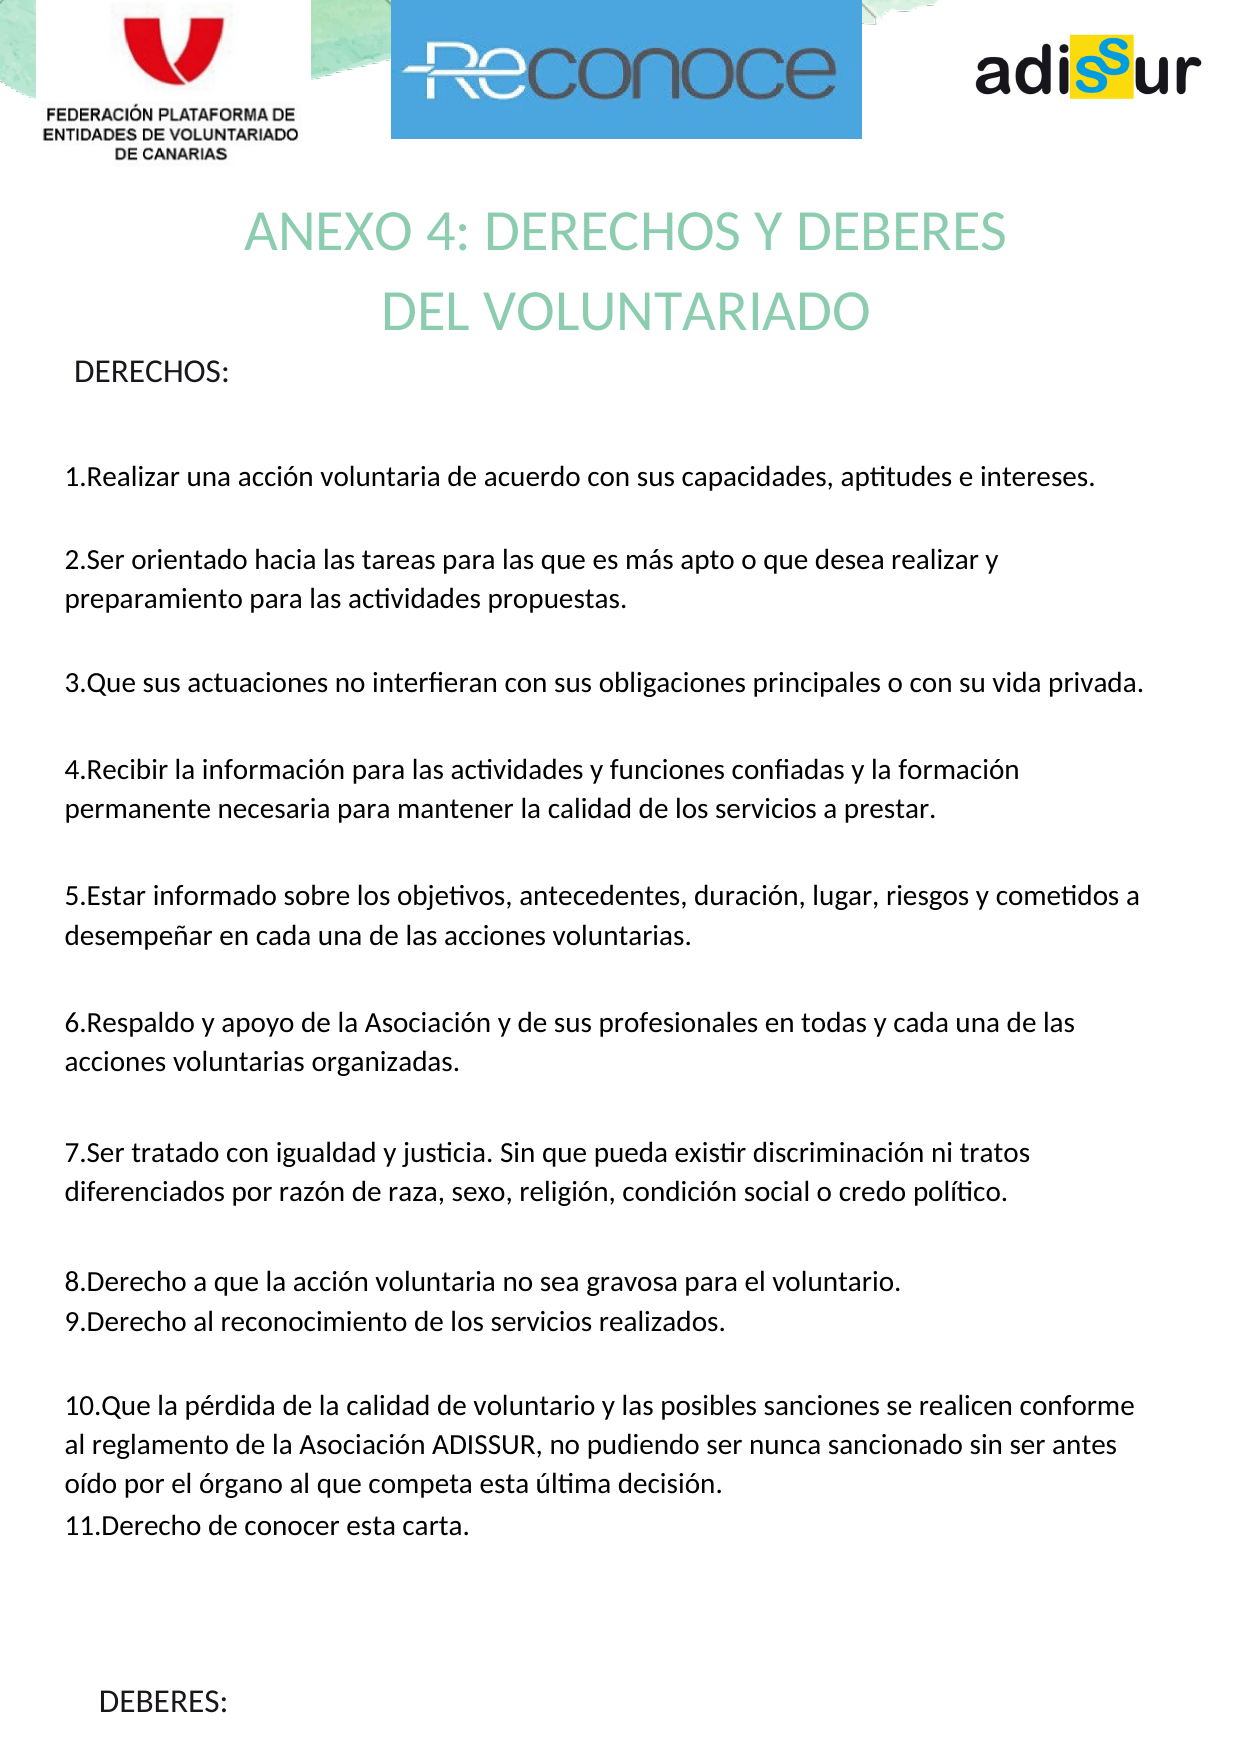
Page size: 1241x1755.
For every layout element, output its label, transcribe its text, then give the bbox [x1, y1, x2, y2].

text Escuela Internacional Arribera Calle Gamonal, 73, 54669, Albacete, España [239, 1656, 1187, 1679]
text 5.Estar informado sobre los objetivos, antecedentes, duración, lugar, riesgos y cometidos a desempeñar en cada una de las acciones voluntarias. [64, 877, 1160, 952]
text 4.Recibir la información para las actividades y funciones confiadas y la formación permanente necesaria para mantener la calidad de los servicios a prestar. [64, 751, 1160, 826]
text 10.Que la pérdida de la calidad de voluntario y las posibles sanciones se realicen conforme al reglamento de la Asociación ADISSUR, no pudiendo ser nunca sancionado sin ser antes oído por el órgano al que competa esta última decisión. [64, 1387, 1160, 1501]
text 6.Respaldo y apoyo de la Asociación y de sus profesionales en todas y cada una de las acciones voluntarias organizadas. [64, 1004, 1160, 1079]
text DEL VOLUNTARIADO [65, 274, 1187, 345]
text 7.Ser tratado con igualdad y justicia. Sin que pueda existir discriminación ni tratos diferenciados por razón de raza, sexo, religión, condición social o credo político. [64, 1134, 1160, 1208]
text 2.Ser orientado hacia las tareas para las que es más apto o que desea realizar y preparamiento para las actividades propuestas. [64, 541, 1160, 616]
text 9.Derecho al reconocimiento de los servicios realizados. [64, 1303, 1160, 1339]
text ANEXO 4: DERECHOS Y DEBERES [65, 194, 1187, 265]
text 1.Realizar una acción voluntaria de acuerdo con sus capacidades, aptitudes e intereses. [64, 458, 1160, 493]
text DEBERES: [99, 1680, 1187, 1721]
text 3.Que sus actuaciones no interfieran con sus obligaciones principales o con su vida privada. [64, 664, 1160, 699]
text 8.Derecho a que la acción voluntaria no sea gravosa para el voluntario. [64, 1263, 908, 1299]
text DERECHOS: [74, 350, 1187, 391]
text 11.Derecho de conocer esta carta. [64, 1507, 1160, 1543]
